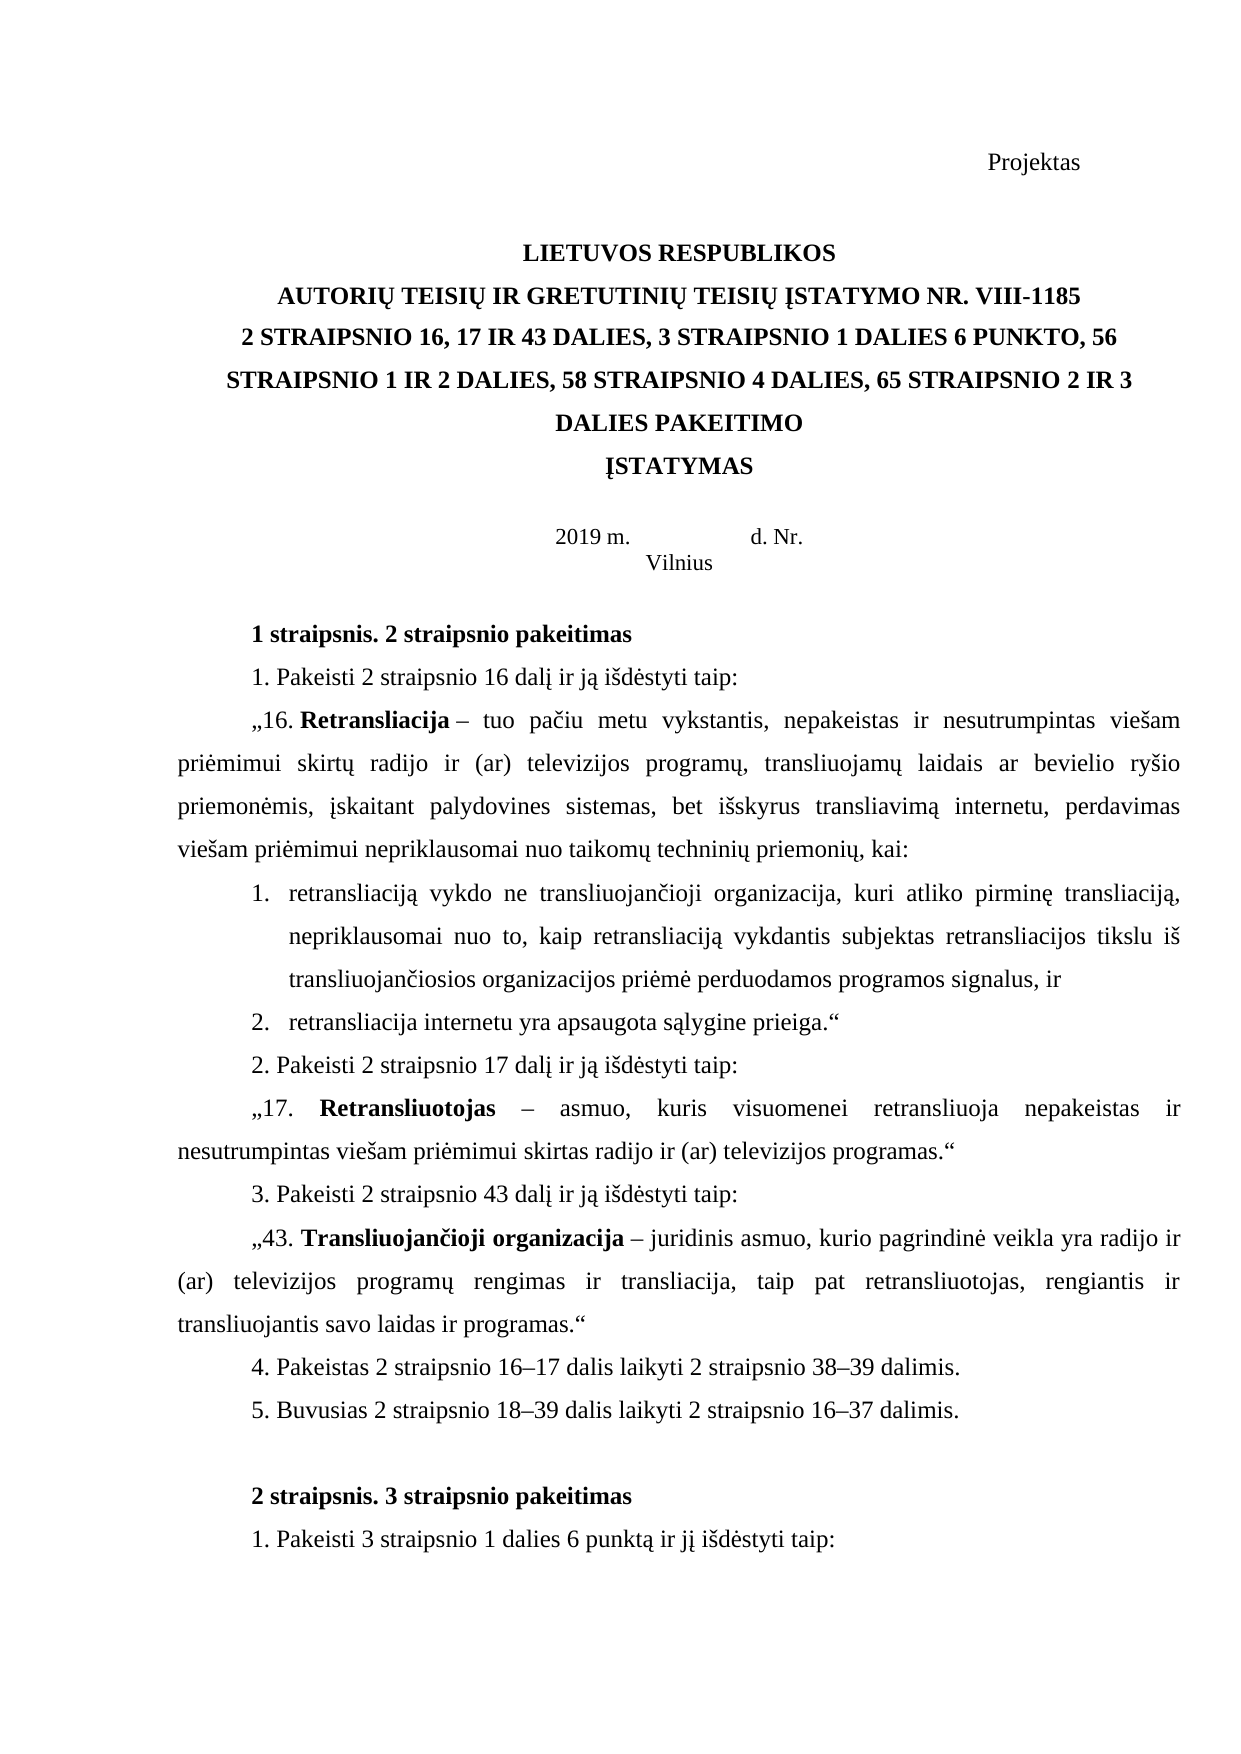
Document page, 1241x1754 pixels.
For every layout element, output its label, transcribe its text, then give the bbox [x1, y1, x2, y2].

text „43. Transliuojančioji organizacija – juridinis asmuo, kurio pagrindinė veikla yra radijo ir (ar) televizijos programų rengimas ir transliacija, taip pat retransliuotojas, rengiantis ir transliuojantis savo laidas ir programas.“ [177, 1223, 1181, 1338]
text 2 straipsnis. 3 straipsnio pakeitimas [177, 1481, 1181, 1510]
text ĮSTATYMAS [177, 451, 1181, 480]
text 3. Pakeisti 2 straipsnio 43 dalį ir ją išdėstyti taip: [251, 1179, 1181, 1208]
text 2. retransliacija internetu yra apsaugota sąlygine prieiga.“ [251, 1007, 1181, 1036]
text Vilnius [177, 549, 1181, 576]
text 4. Pakeistas 2 straipsnio 16–17 dalis laikyti 2 straipsnio 38–39 dalimis. [251, 1352, 1181, 1381]
text 1. Pakeisti 3 straipsnio 1 dalies 6 punktą ir jį išdėstyti taip: [251, 1524, 1181, 1553]
text LIETUVOS RESPUBLIKOS [177, 238, 1181, 267]
text 2. Pakeisti 2 straipsnio 17 dalį ir ją išdėstyti taip: [251, 1050, 1181, 1079]
text 1. retransliaciją vykdo ne transliuojančioji organizacija, kuri atliko pirminę transliaciją, nepriklausomai nuo to, kaip retransliaciją vykdantis subjektas retransliacijos tikslu iš transliuojančiosios organizacijos priėmė perduodamos programos signalus, ir [251, 878, 1181, 993]
text Projektas [852, 147, 1181, 176]
text 2 STRAIPSNIO 16, 17 IR 43 DALIES, 3 STRAIPSNIO 1 DALIES 6 PUNKTO, 56 STRAIPSNIO 1 ir 2 DALIES, 58 STRAIPSNIO 4 DALIES, 65 STRAIPSNIO 2 ir 3 dalies PAKEITIMO [177, 322, 1181, 437]
text autorių TEISIŲ ir gretutinių teisių įstatymo Nr. VIII-1185 [177, 281, 1181, 310]
text „17. Retransliuotojas – asmuo, kuris visuomenei retransliuoja nepakeistas ir nesutrumpintas viešam priėmimui skirtas radijo ir (ar) televizijos programas.“ [177, 1093, 1181, 1165]
text 1 straipsnis. 2 straipsnio pakeitimas [177, 619, 1181, 648]
text „16. Retransliacija – tuo pačiu metu vykstantis, nepakeistas ir nesutrumpintas viešam priėmimui skirtų radijo ir (ar) televizijos programų, transliuojamų laidais ar bevielio ryšio priemonėmis, įskaitant palydovines sistemas, bet išskyrus transliavimą internetu, perdavimas viešam priėmimui nepriklausomai nuo taikomų techninių priemonių, kai: [177, 705, 1181, 863]
text 2019 m. d. Nr. [177, 523, 1181, 549]
text 5. Buvusias 2 straipsnio 18–39 dalis laikyti 2 straipsnio 16–37 dalimis. [251, 1395, 1181, 1424]
text 1. Pakeisti 2 straipsnio 16 dalį ir ją išdėstyti taip: [251, 662, 1181, 691]
